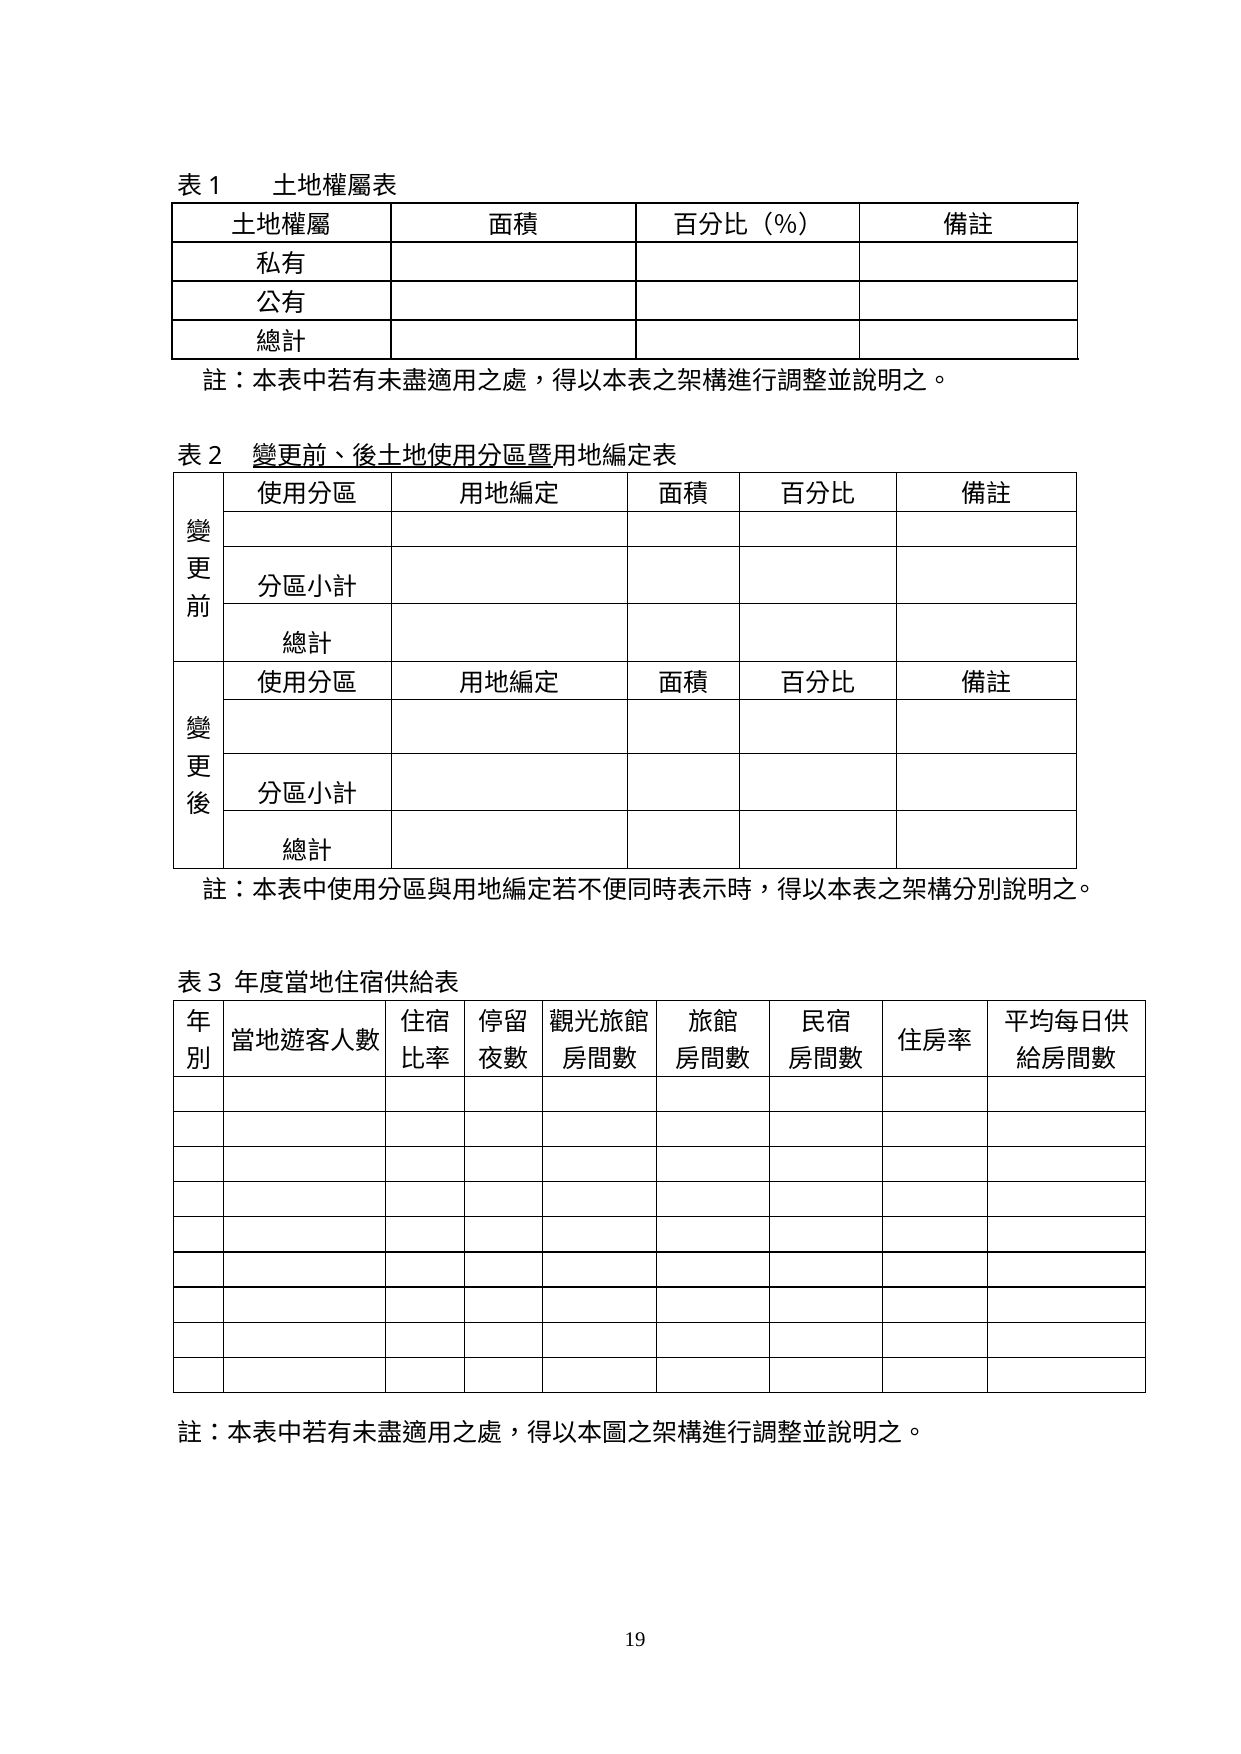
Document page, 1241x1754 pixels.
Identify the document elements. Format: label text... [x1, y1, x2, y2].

table_cell [224, 700, 391, 753]
text 表3 年度當地住宿供給表 [177, 962, 1092, 1000]
table_cell [883, 1288, 987, 1322]
table_cell 用地編定 [392, 662, 627, 699]
table_cell [392, 547, 627, 603]
table_cell [224, 1077, 385, 1111]
table_cell [224, 1253, 385, 1286]
table_cell [657, 1323, 769, 1357]
table_cell [392, 700, 627, 753]
table_cell [740, 512, 896, 546]
table_cell [174, 1288, 223, 1322]
table_cell [224, 1323, 385, 1357]
table_cell [224, 1358, 385, 1392]
table_cell [628, 512, 739, 546]
table_cell [543, 1288, 656, 1322]
table_cell 變更後 [174, 662, 223, 867]
table_cell 分區小計 [224, 754, 391, 810]
table_cell [740, 547, 896, 603]
table_cell [860, 243, 1077, 280]
table_cell 使用分區 [224, 662, 391, 699]
table_cell [770, 1077, 882, 1111]
table_cell [224, 1217, 385, 1251]
table_header 旅館 房間數 [657, 1001, 769, 1076]
table_cell [392, 282, 635, 319]
table_cell [465, 1253, 542, 1286]
table_cell 總計 [224, 604, 391, 661]
table_header 觀光旅館 房間數 [543, 1001, 656, 1076]
table_cell [628, 700, 739, 753]
table_header 平均每日供 給房間數 [988, 1001, 1145, 1076]
table_cell [174, 1182, 223, 1216]
table_cell [386, 1147, 464, 1181]
table_cell [174, 1112, 223, 1146]
table_cell [386, 1288, 464, 1322]
table_cell [224, 1288, 385, 1322]
table_header 用地編定 [392, 473, 627, 511]
table_header 面積 [392, 204, 635, 241]
text 註：本表中若有未盡適用之處，得以本圖之架構進行調整並說明之。 [177, 1412, 1092, 1449]
table_cell [224, 512, 391, 546]
table_cell [657, 1077, 769, 1111]
text 表 1 土地權屬表 [177, 164, 1092, 202]
table_cell [628, 547, 739, 603]
table_cell [883, 1358, 987, 1392]
table_cell [628, 754, 739, 810]
table_cell [657, 1147, 769, 1181]
table_cell [988, 1147, 1145, 1181]
table_header 土地權屬 [173, 204, 390, 241]
table_header 住宿 比率 [386, 1001, 464, 1076]
table_cell 分區小計 [224, 547, 391, 603]
table_cell [770, 1182, 882, 1216]
table_cell [740, 754, 896, 810]
table_header 變更前 [174, 473, 223, 661]
table_cell [465, 1112, 542, 1146]
table_cell [988, 1323, 1145, 1357]
table_cell [897, 604, 1076, 661]
table_cell [465, 1077, 542, 1111]
table_header 年別 [174, 1001, 223, 1076]
table_cell [657, 1358, 769, 1392]
table_cell [637, 243, 859, 280]
table_cell [770, 1358, 882, 1392]
table_cell [740, 604, 896, 661]
table_cell [637, 321, 859, 358]
table_cell [465, 1147, 542, 1181]
table_header 面積 [628, 473, 739, 511]
table_header 民宿 房間數 [770, 1001, 882, 1076]
table_cell [386, 1182, 464, 1216]
table_cell [883, 1112, 987, 1146]
table_cell [465, 1182, 542, 1216]
table_cell [988, 1253, 1145, 1286]
table_cell [883, 1217, 987, 1251]
table_cell [883, 1182, 987, 1216]
table_cell [740, 811, 896, 867]
table_cell [897, 700, 1076, 753]
table_cell [543, 1112, 656, 1146]
table_cell [174, 1323, 223, 1357]
table_cell [174, 1253, 223, 1286]
table_cell 面積 [628, 662, 739, 699]
table_cell [988, 1077, 1145, 1111]
table_cell [770, 1323, 882, 1357]
table_cell [657, 1182, 769, 1216]
table_cell [543, 1358, 656, 1392]
table_header 住房率 [883, 1001, 987, 1076]
table_cell [386, 1112, 464, 1146]
table_cell [988, 1112, 1145, 1146]
table_header 百分比（％） [637, 204, 859, 241]
table_cell [543, 1217, 656, 1251]
table_cell [465, 1288, 542, 1322]
table_cell [988, 1182, 1145, 1216]
table_cell [860, 282, 1077, 319]
table_cell [637, 282, 859, 319]
text 表 2 變更前、後土地使用分區暨用地編定表 [177, 435, 1092, 472]
table_cell [174, 1217, 223, 1251]
table_cell [770, 1147, 882, 1181]
table_header 百分比 [740, 473, 896, 511]
table_cell [174, 1358, 223, 1392]
table_cell [883, 1077, 987, 1111]
table_cell [628, 604, 739, 661]
table_cell [883, 1253, 987, 1286]
table_cell [897, 811, 1076, 867]
table_cell [770, 1253, 882, 1286]
table_cell [465, 1358, 542, 1392]
table_header 使用分區 [224, 473, 391, 511]
table_cell [657, 1112, 769, 1146]
table_cell [988, 1217, 1145, 1251]
table_cell [465, 1323, 542, 1357]
table_cell [386, 1358, 464, 1392]
table_cell [543, 1323, 656, 1357]
table_header 停留 夜數 [465, 1001, 542, 1076]
table_cell [657, 1253, 769, 1286]
table_cell [860, 321, 1077, 358]
table_cell [386, 1077, 464, 1111]
table_cell [224, 1182, 385, 1216]
table_cell [897, 512, 1076, 546]
table_cell [543, 1077, 656, 1111]
table_cell [883, 1323, 987, 1357]
table_cell [465, 1217, 542, 1251]
table_cell [770, 1288, 882, 1322]
table_cell [897, 547, 1076, 603]
table_cell [174, 1077, 223, 1111]
table_cell [386, 1323, 464, 1357]
table_cell [628, 811, 739, 867]
table_cell [224, 1112, 385, 1146]
table_cell [657, 1217, 769, 1251]
table_cell 百分比 [740, 662, 896, 699]
table_header 備註 [860, 204, 1077, 241]
table_cell [770, 1217, 882, 1251]
table_cell [392, 321, 635, 358]
table_header 備註 [897, 473, 1076, 511]
table_header 當地遊客人數 [224, 1001, 385, 1076]
table_cell 總計 [224, 811, 391, 867]
table_cell [174, 1147, 223, 1181]
table_cell [988, 1358, 1145, 1392]
table_cell [392, 754, 627, 810]
table_cell [392, 243, 635, 280]
table_cell [543, 1253, 656, 1286]
table_cell 備註 [897, 662, 1076, 699]
table_cell [770, 1112, 882, 1146]
table_cell 私有 [173, 243, 390, 280]
table_cell [386, 1253, 464, 1286]
table_cell [392, 811, 627, 867]
table_cell [657, 1288, 769, 1322]
table_cell [224, 1147, 385, 1181]
table_cell [543, 1182, 656, 1216]
table_cell 總計 [173, 321, 390, 358]
table_cell [883, 1147, 987, 1181]
table_cell [386, 1217, 464, 1251]
table_cell [897, 754, 1076, 810]
table_cell [740, 700, 896, 753]
text 註：本表中使用分區與用地編定若不便同時表示時，得以本表之架構分別說明之。 [202, 868, 1092, 906]
table_cell [543, 1147, 656, 1181]
table_cell [392, 512, 627, 546]
table_cell [392, 604, 627, 661]
table_cell 公有 [173, 282, 390, 319]
table_cell [988, 1288, 1145, 1322]
text 註：本表中若有未盡適用之處，得以本表之架構進行調整並說明之。 [202, 360, 1092, 397]
